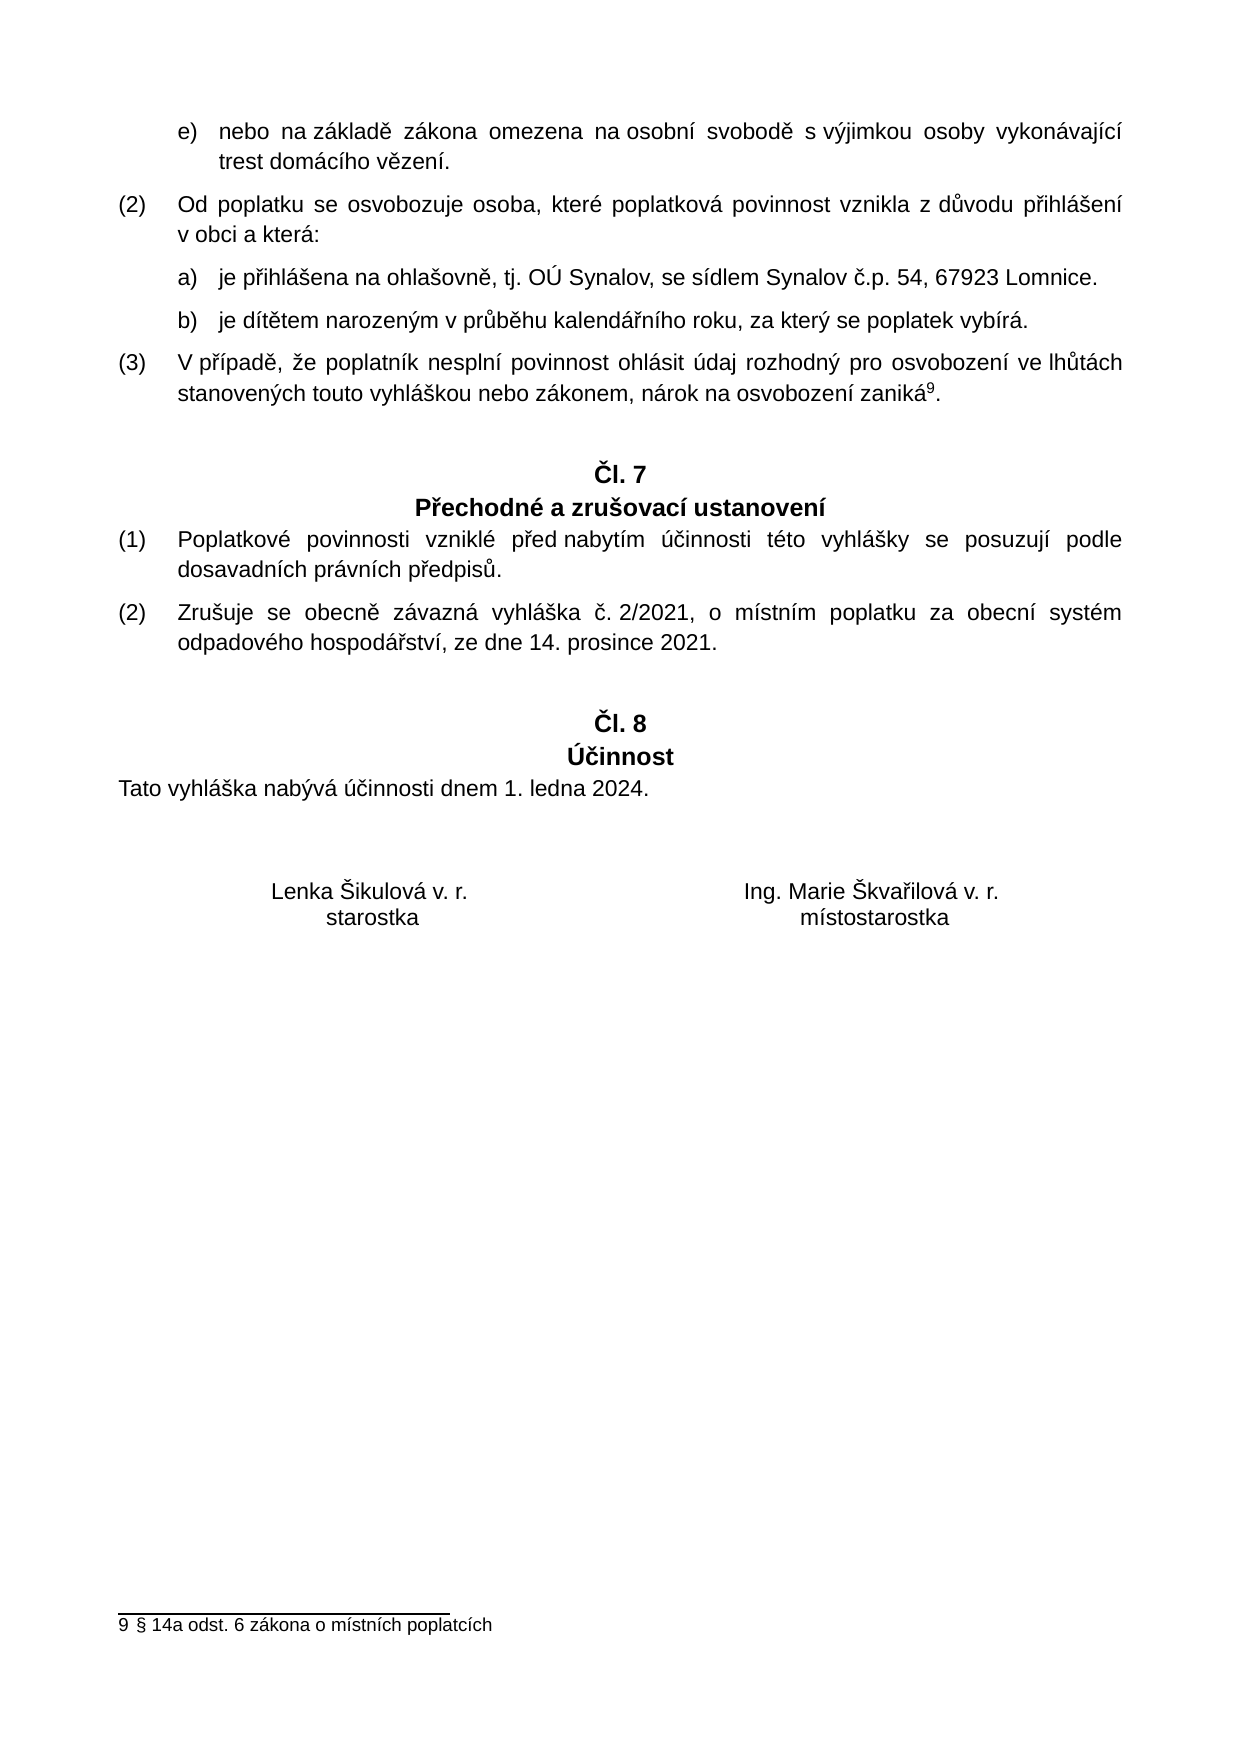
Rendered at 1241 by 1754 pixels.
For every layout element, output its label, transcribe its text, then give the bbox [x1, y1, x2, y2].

subtitle Čl. 7 Přechodné a zrušovací ustanovení [118, 460, 1122, 522]
list Od poplatku se osvobozuje osoba, které poplatková povinnost vznikla z důvodu přihlášení v obci a která: [118, 191, 1122, 248]
list je přihlášena na ohlašovně, tj. OÚ Synalov, se sídlem Synalov č.p. 54, 67923 Lomnice. [177, 264, 1122, 290]
text Tato vyhláška nabývá účinnosti dnem 1. ledna 2024. [118, 775, 1122, 802]
list Zrušuje se obecně závazná vyhláška č. 2/2021, o místním poplatku za obecní systém odpadového hospodářství, ze dne 14. prosince 2021. [118, 599, 1122, 655]
table_cell [118, 936, 620, 1054]
table_header Ing. Marie Škvařilová v. r. místostarostka [620, 818, 1122, 936]
list § 14a odst. 6 zákona o místních poplatcích [118, 1614, 1122, 1635]
table_header Lenka Šikulová v. r. starostka [118, 818, 620, 936]
list nebo na základě zákona omezena na osobní svobodě s výjimkou osoby vykonávající trest domácího vězení. [177, 118, 1122, 175]
table_cell [620, 936, 1122, 1054]
list Poplatkové povinnosti vzniklé před nabytím účinnosti této vyhlášky se posuzují podle dosavadních právních předpisů. [118, 526, 1122, 582]
subtitle Čl. 8 Účinnost [118, 709, 1122, 771]
list V případě, že poplatník nesplní povinnost ohlásit údaj rozhodný pro osvobození ve lhůtách stanovených touto vyhláškou nebo zákonem, nárok na osvobození zaniká. [118, 349, 1122, 406]
list je dítětem narozeným v průběhu kalendářního roku, za který se poplatek vybírá. [177, 307, 1122, 333]
